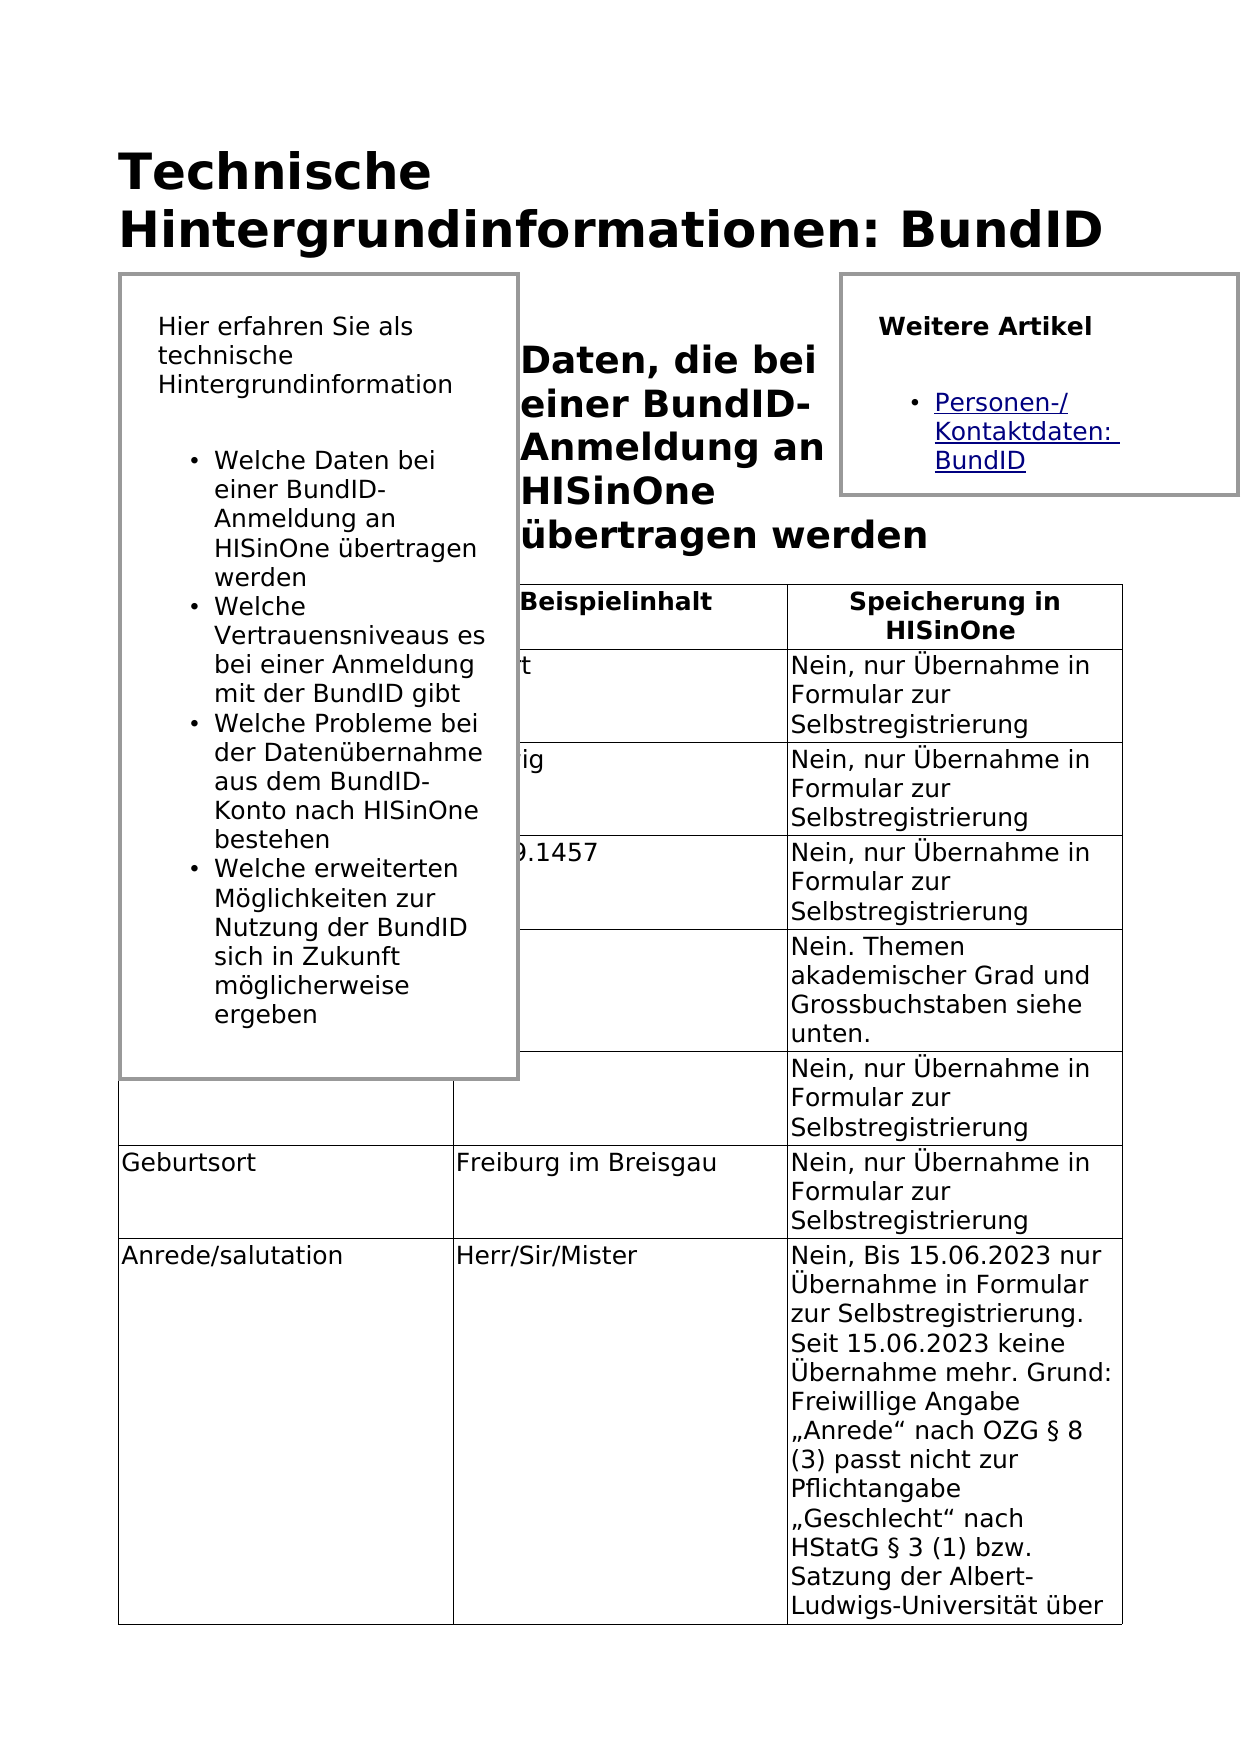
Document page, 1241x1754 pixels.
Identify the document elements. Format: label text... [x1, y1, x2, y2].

table_cell Geburtsort [119, 1146, 453, 1238]
table_cell Nein, nur Übernahme in Formular zur Selbstregistrierung [788, 743, 1122, 835]
table_cell Geburtsname [119, 1081, 453, 1145]
table_cell Herr/Sir/Mister [454, 1239, 787, 1623]
table_cell Ludwig [520, 743, 787, 835]
table_cell Nein, Bis 15.06.2023 nur Übernahme in Formular zur Selbstregistrierung. Seit 15.06.2023 keine Übernahme mehr. Grund: Freiwillige Angabe „Anrede“ nach OZG § 8 (3) passt nicht zur Pflichtangabe „Geschlecht“ nach HStatG § 3 (1) bzw. Satzung der Albert-Ludwigs-Universität über [788, 1239, 1122, 1623]
table_header Hier erfahren Sie als technische Hintergrundinformation Welche Daten bei einer BundID-Anmeldung an HISinOne übertragen werden Welche Vertrauensniveaus es bei einer Anmeldung mit der BundID gibt Welche Probleme bei der Datenübernahme aus dem BundID-Konto nach HISinOne bestehen Welche erweiterten Möglichkeiten zur Nutzung der BundID sich in Zukunft möglicherweise ergeben [122, 276, 507, 1077]
table_cell Nein, nur Übernahme in Formular zur Selbstregistrierung [788, 650, 1122, 742]
subtitle Technische Hintergrundinformationen: BundID [118, 143, 1122, 259]
table_cell Nein, nur Übernahme in Formular zur Selbstregistrierung [788, 836, 1122, 929]
table_header Beispielinhalt [520, 585, 787, 648]
table_cell 21.09.1457 [520, 836, 787, 929]
subtitle Daten, die bei einer BundID-Anmeldung an HISinOne übertragen werden [520, 339, 1122, 557]
table_cell DR. [520, 930, 787, 1051]
table_cell Nein, nur Übernahme in Formular zur Selbstregistrierung [788, 1052, 1122, 1145]
table_cell Freiburg im Breisgau [454, 1146, 787, 1238]
table_cell Anrede/salutation [119, 1239, 453, 1623]
table_header Speicherung in HISinOne [788, 585, 1122, 648]
table_cell [454, 1052, 787, 1145]
table_cell Albert [520, 650, 787, 742]
table_cell Nein. Themen akademischer Grad und Grossbuchstaben siehe unten. [788, 930, 1122, 1051]
table_cell Nein, nur Übernahme in Formular zur Selbstregistrierung [788, 1146, 1122, 1238]
table_header Weitere Artikel Personen-/Kontaktdaten: BundID [843, 276, 1227, 493]
